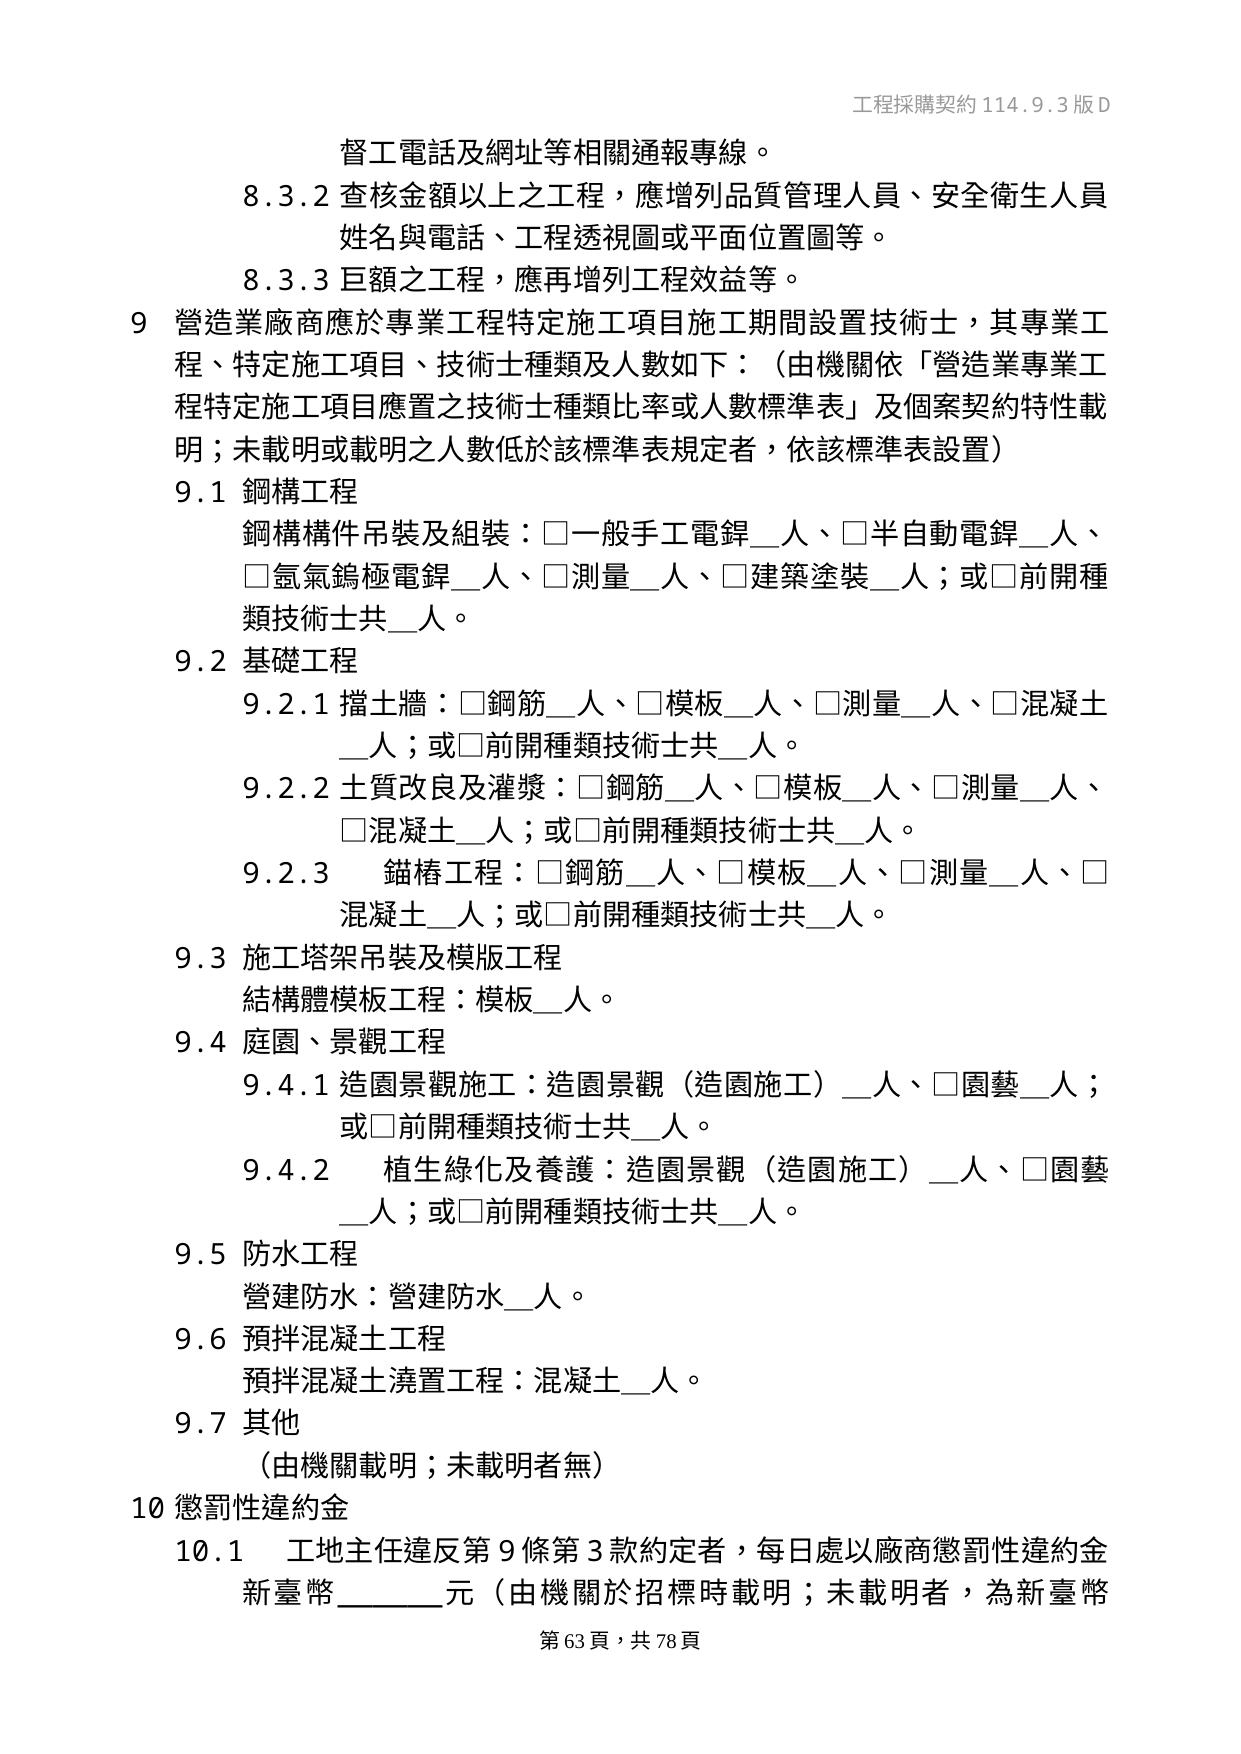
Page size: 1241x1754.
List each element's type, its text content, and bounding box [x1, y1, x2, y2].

list 營造業廠商應於專業工程特定施工項目施工期間設置技術士，其專業工程、特定施工項目、技術士種類及人數如下：（由機關依「營造業專業工程特定施工項目應置之技術士種類比率或人數標準表」及個案契約特性載明；未載明或載明之人數低於該標準表規定者，依該標準表設置） [130, 299, 1110, 468]
list 鋼構工程 [174, 468, 1110, 511]
list 督工電話及網址等相關通報專線。 [242, 130, 1110, 172]
list 查核金額以上之工程，應增列品質管理人員、安全衛生人員姓名與電話、工程透視圖或平面位置圖等。 [242, 172, 1110, 257]
list 擋土牆：□鋼筋＿人、□模板＿人、□測量＿人、□混凝土＿人；或□前開種類技術士共＿人。 [242, 680, 1110, 765]
list 造園景觀施工：造園景觀（造園施工）＿人、□園藝＿人；或□前開種類技術士共＿人。 [242, 1061, 1110, 1146]
list 其他 [174, 1400, 1110, 1442]
list 庭園、景觀工程 [174, 1019, 1110, 1061]
text 結構體模板工程：模板＿人。 [242, 977, 1110, 1019]
text 營建防水：營建防水＿人。 [242, 1273, 1110, 1315]
list 施工塔架吊裝及模版工程 [174, 934, 1110, 977]
list 土質改良及灌漿：□鋼筋＿人、□模板＿人、□測量＿人、□混凝土＿人；或□前開種類技術士共＿人。 [242, 765, 1110, 849]
text （由機關載明；未載明者無） [242, 1442, 1110, 1485]
list 預拌混凝土工程 [174, 1315, 1110, 1358]
list 防水工程 [174, 1231, 1110, 1273]
text 鋼構構件吊裝及組裝：□一般手工電銲＿人、□半自動電銲＿人、□氬氣鎢極電銲＿人、□測量＿人、□建築塗裝＿人；或□前開種類技術士共＿人。 [242, 511, 1110, 638]
list 基礎工程 [174, 638, 1110, 680]
list 工地主任違反第9條第3款約定者，每日處以廠商懲罰性違約金新臺幣______元（由機關於招標時載明；未載明者，為新臺幣 [174, 1527, 1110, 1612]
list 巨額之工程，應再增列工程效益等。 [242, 257, 1110, 299]
list 錨樁工程：□鋼筋＿人、□模板＿人、□測量＿人、□混凝土＿人；或□前開種類技術士共＿人。 [242, 849, 1110, 934]
text 預拌混凝土澆置工程：混凝土＿人。 [242, 1358, 1110, 1400]
list 懲罰性違約金 [130, 1485, 1110, 1527]
list 植生綠化及養護：造園景觀（造園施工）＿人、□園藝＿人；或□前開種類技術士共＿人。 [242, 1146, 1110, 1231]
